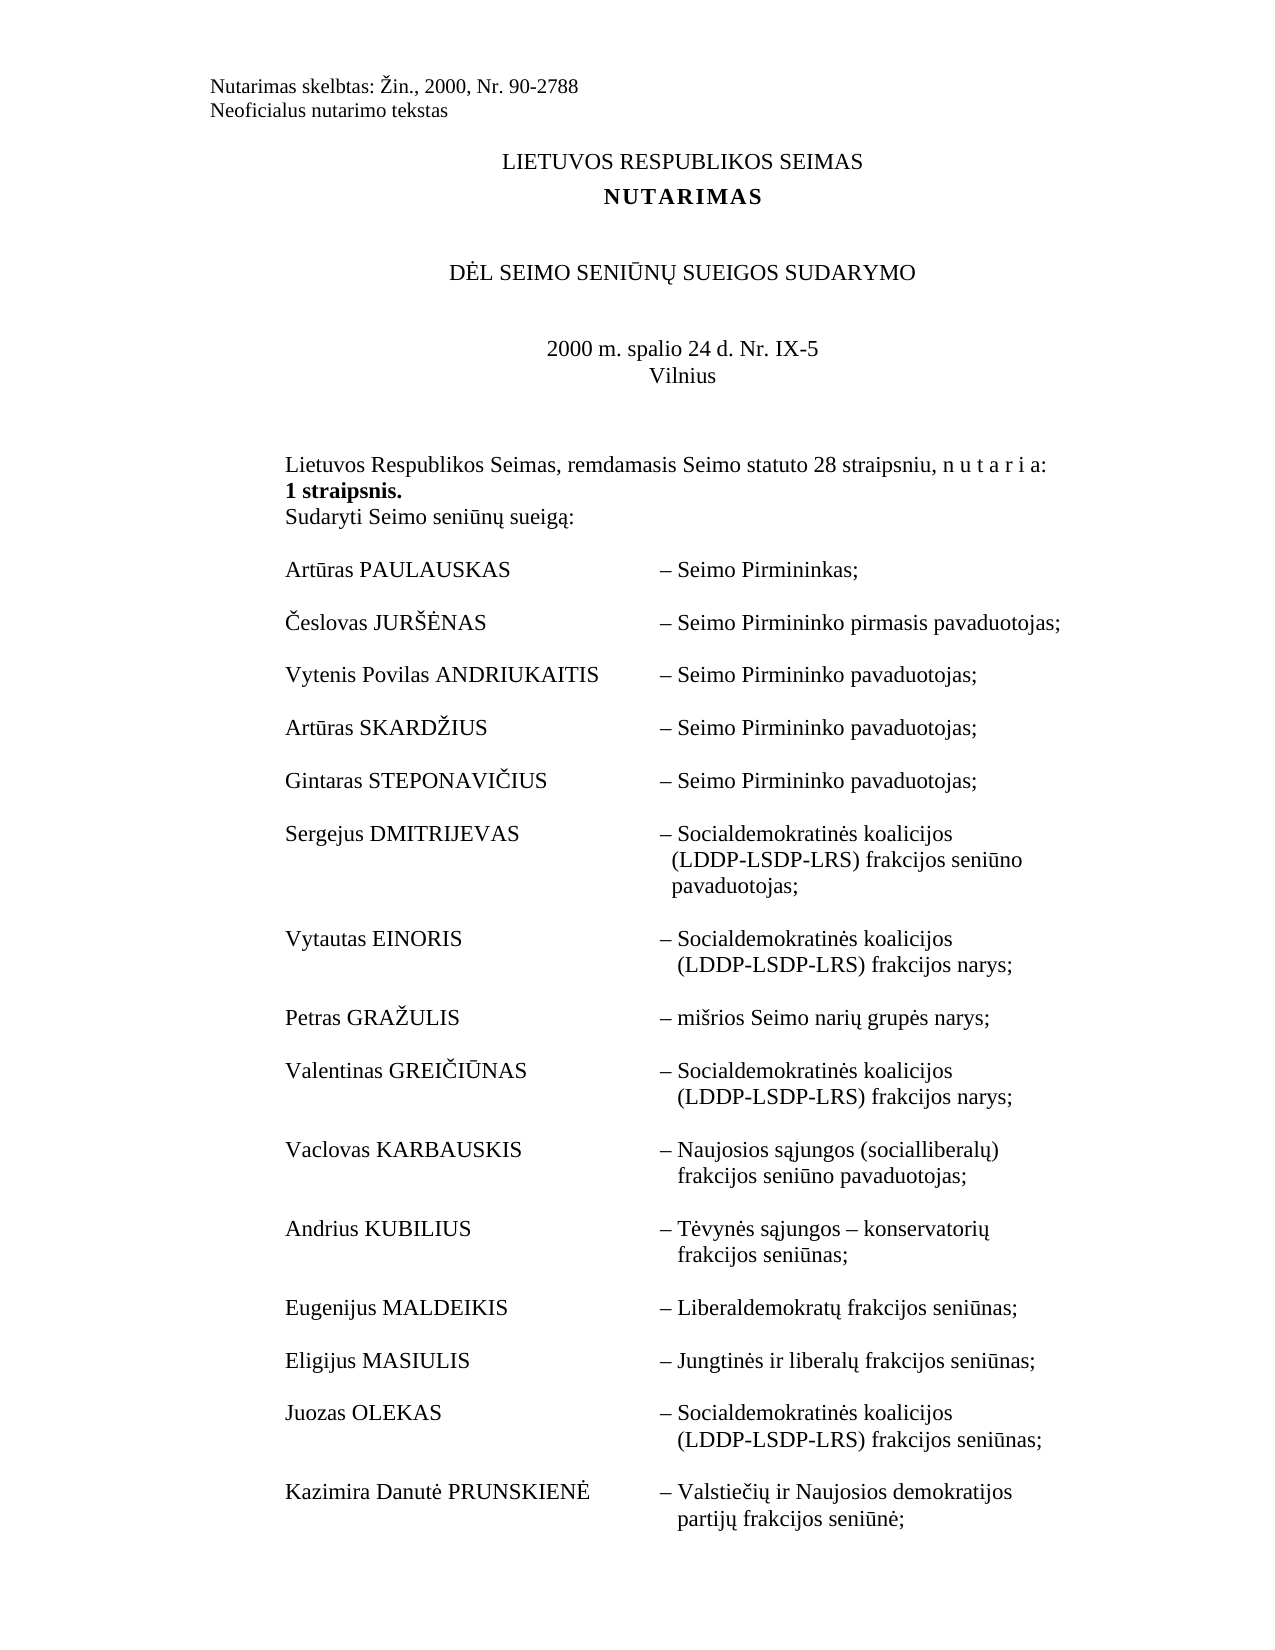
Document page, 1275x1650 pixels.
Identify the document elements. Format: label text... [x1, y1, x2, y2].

text LIETUVOS RESPUBLIKOS SEIMAS [210, 148, 1155, 174]
text Neoficialus nutarimo tekstas [210, 98, 1155, 122]
text Juozas OLEKAS – Socialdemokratinės koalicijos [210, 1399, 1155, 1426]
text Artūras SKARDŽIUS – Seimo Pirmininko pavaduotojas; [210, 714, 1155, 741]
text partijų frakcijos seniūnė; [210, 1505, 1155, 1531]
text Vytenis Povilas ANDRIUKAITIS – Seimo Pirmininko pavaduotojas; [210, 661, 1155, 688]
text Lietuvos Respublikos Seimas, remdamasis Seimo statuto 28 straipsniu, n u t a r i a: [210, 451, 1155, 477]
text (LDDP-LSDP-LRS) frakcijos narys; [210, 951, 1155, 978]
text (LDDP-LSDP-LRS) frakcijos narys; [210, 1083, 1155, 1109]
text 1 straipsnis. [210, 477, 1155, 503]
text (LDDP-LSDP-LRS) frakcijos seniūnas; [210, 1426, 1155, 1452]
text Andrius KUBILIUS – Tėvynės sąjungos – konservatorių [210, 1215, 1155, 1241]
text frakcijos seniūno pavaduotojas; [210, 1162, 1155, 1188]
text Gintaras STEPONAVIČIUS – Seimo Pirmininko pavaduotojas; [210, 767, 1155, 793]
text Sergejus DMITRIJEVAS – Socialdemokratinės koalicijos [210, 819, 1155, 846]
text Sudaryti Seimo seniūnų sueigą: [210, 503, 1155, 530]
text Eligijus MASIULIS – Jungtinės ir liberalų frakcijos seniūnas; [210, 1347, 1155, 1373]
text Valentinas GREIČIŪNAS – Socialdemokratinės koalicijos [210, 1057, 1155, 1083]
text Petras GRAŽULIS – mišrios Seimo narių grupės narys; [210, 1004, 1155, 1030]
text (LDDP-LSDP-LRS) frakcijos seniūno [210, 846, 1155, 872]
text 2000 m. spalio 24 d. Nr. IX-5 Vilnius [210, 335, 1155, 388]
text DĖL SEIMO SENIŪNŲ SUEIGOS SUDARYMO [210, 259, 1155, 285]
text Nutarimas skelbtas: Žin., 2000, Nr. 90-2788 [210, 73, 1155, 98]
text NUTARIMAS [210, 183, 1155, 209]
text pavaduotojas; [210, 872, 1155, 899]
text Eugenijus MALDEIKIS – Liberaldemokratų frakcijos seniūnas; [210, 1294, 1155, 1320]
text Vaclovas KARBAUSKIS – Naujosios sąjungos (socialliberalų) [210, 1136, 1155, 1162]
text Vytautas EINORIS – Socialdemokratinės koalicijos [210, 925, 1155, 951]
text frakcijos seniūnas; [210, 1241, 1155, 1268]
text Kazimira Danutė PRUNSKIENĖ – Valstiečių ir Naujosios demokratijos [210, 1478, 1155, 1505]
text Česlovas JURŠĖNAS – Seimo Pirmininko pirmasis pavaduotojas; [210, 609, 1155, 635]
text Artūras PAULAUSKAS – Seimo Pirmininkas; [210, 556, 1155, 582]
